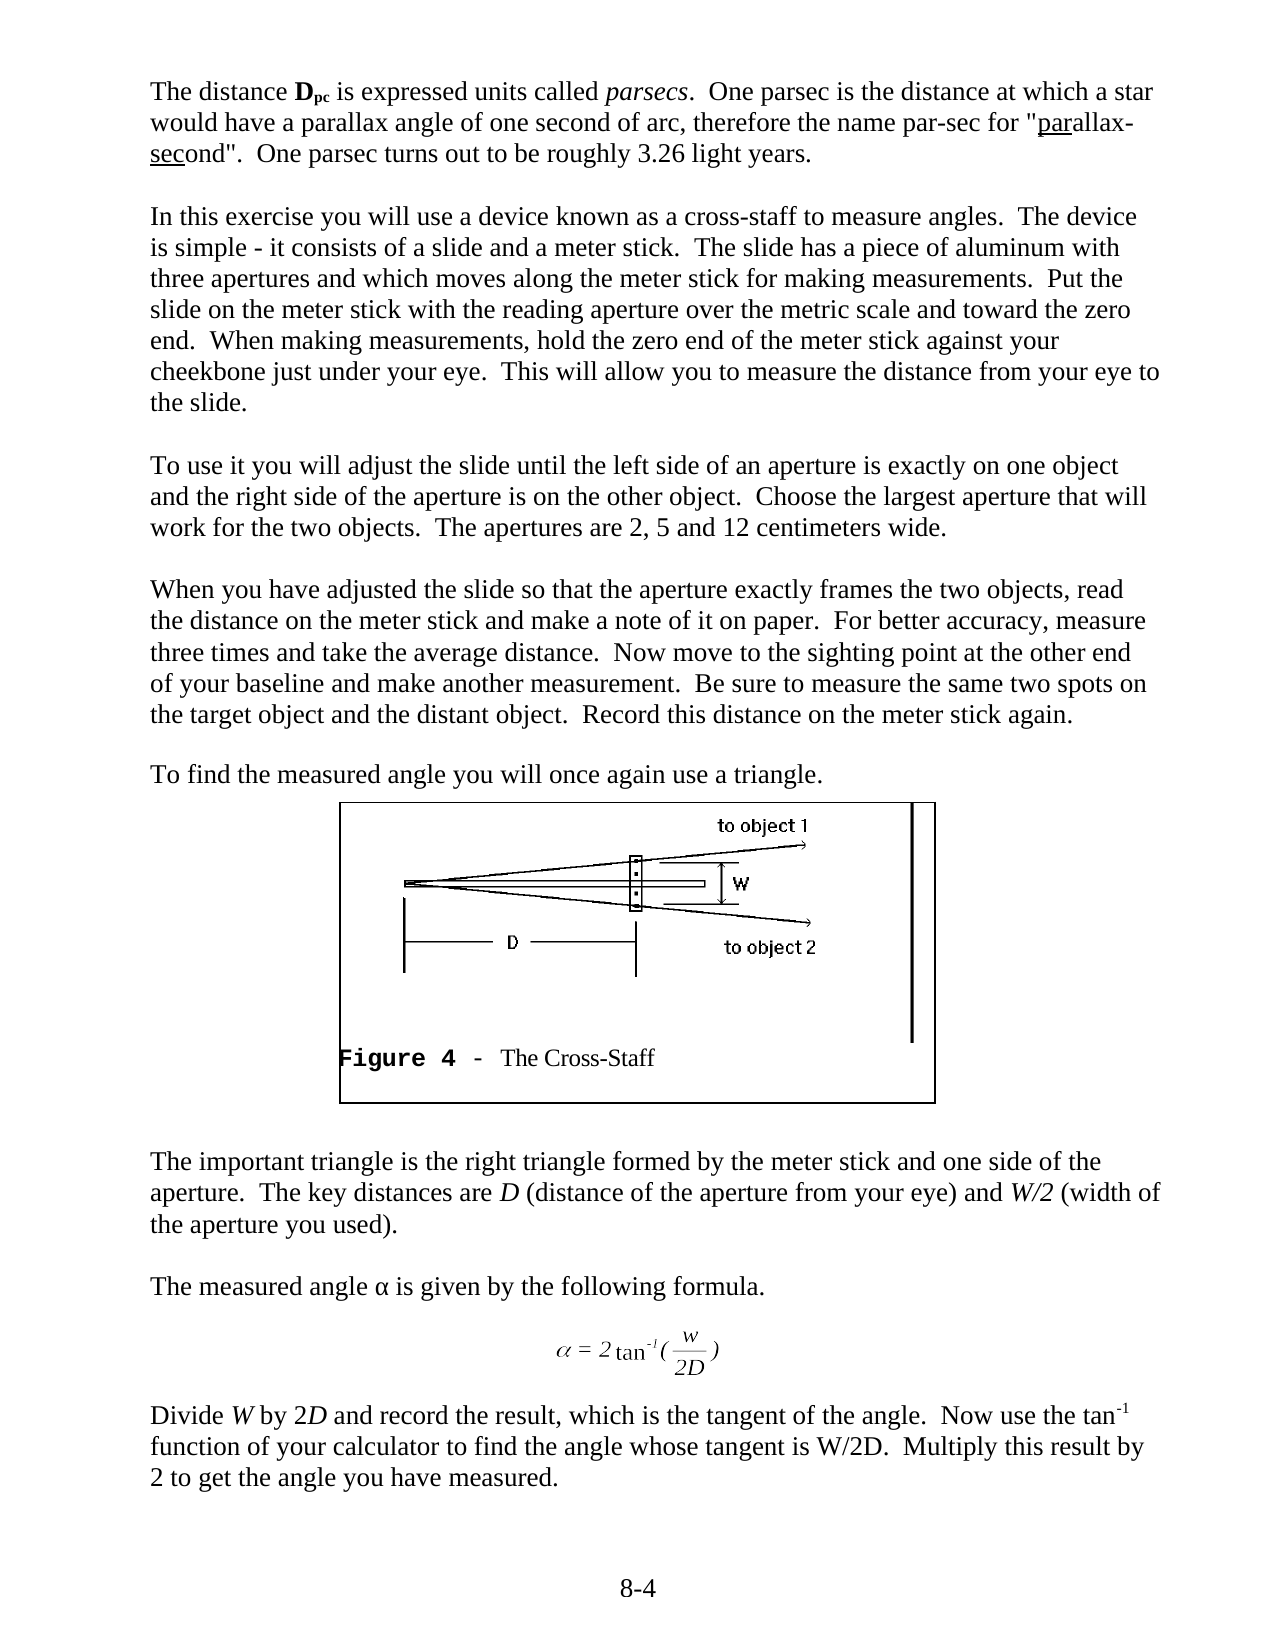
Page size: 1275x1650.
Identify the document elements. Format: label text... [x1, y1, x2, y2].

text The important triangle is the right triangle formed by the meter stick and one side of the aperture. The key distances are D (distance of the aperture from your eye) and W/2 (width of the aperture you used). [150, 1145, 1161, 1239]
text Divide W by 2D and record the result, which is the tangent of the angle. Now use the tan-1 function of your calculator to find the angle whose tangent is W/2D. Multiply this result by 2 to get the angle you have measured. [150, 1301, 1161, 1492]
text The distance Dpc is expressed units called parsecs. One parsec is the distance at which a star would have a parallax angle of one second of arc, therefore the name par-sec for "parallax-second". One parsec turns out to be roughly 3.26 light years. [150, 75, 1161, 168]
text When you have adjusted the slide so that the aperture exactly frames the two objects, read the distance on the meter stick and make a note of it on paper. For better accuracy, measure three times and take the average distance. Now move to the sighting point at the other end of your baseline and make another measurement. Be sure to measure the same two spots on the target object and the distant object. Record this distance on the meter stick again. [150, 573, 1161, 729]
text To find the measured angle you will once again use a triangle. [150, 758, 1161, 789]
text Figure 4 - The Cross-Staff [341, 1043, 934, 1074]
text To use it you will adjust the slide until the left side of an aperture is exactly on one object and the right side of the aperture is on the other object. Choose the largest aperture that will work for the two objects. The apertures are 2, 5 and 12 centimeters wide. [150, 449, 1161, 542]
text The measured angle α is given by the following formula. [150, 1270, 1161, 1301]
picture [341, 803, 914, 1043]
text In this exercise you will use a device known as a cross-staff to measure angles. The device is simple - it consists of a slide and a meter stick. The slide has a piece of aluminum with three apertures and which moves along the meter stick for making measurements. Put the slide on the meter stick with the reading aperture over the metric scale and toward the zero end. When making measurements, hold the zero end of the meter stick against your cheekbone just under your eye. This will allow you to measure the distance from your eye to the slide. [150, 199, 1161, 418]
